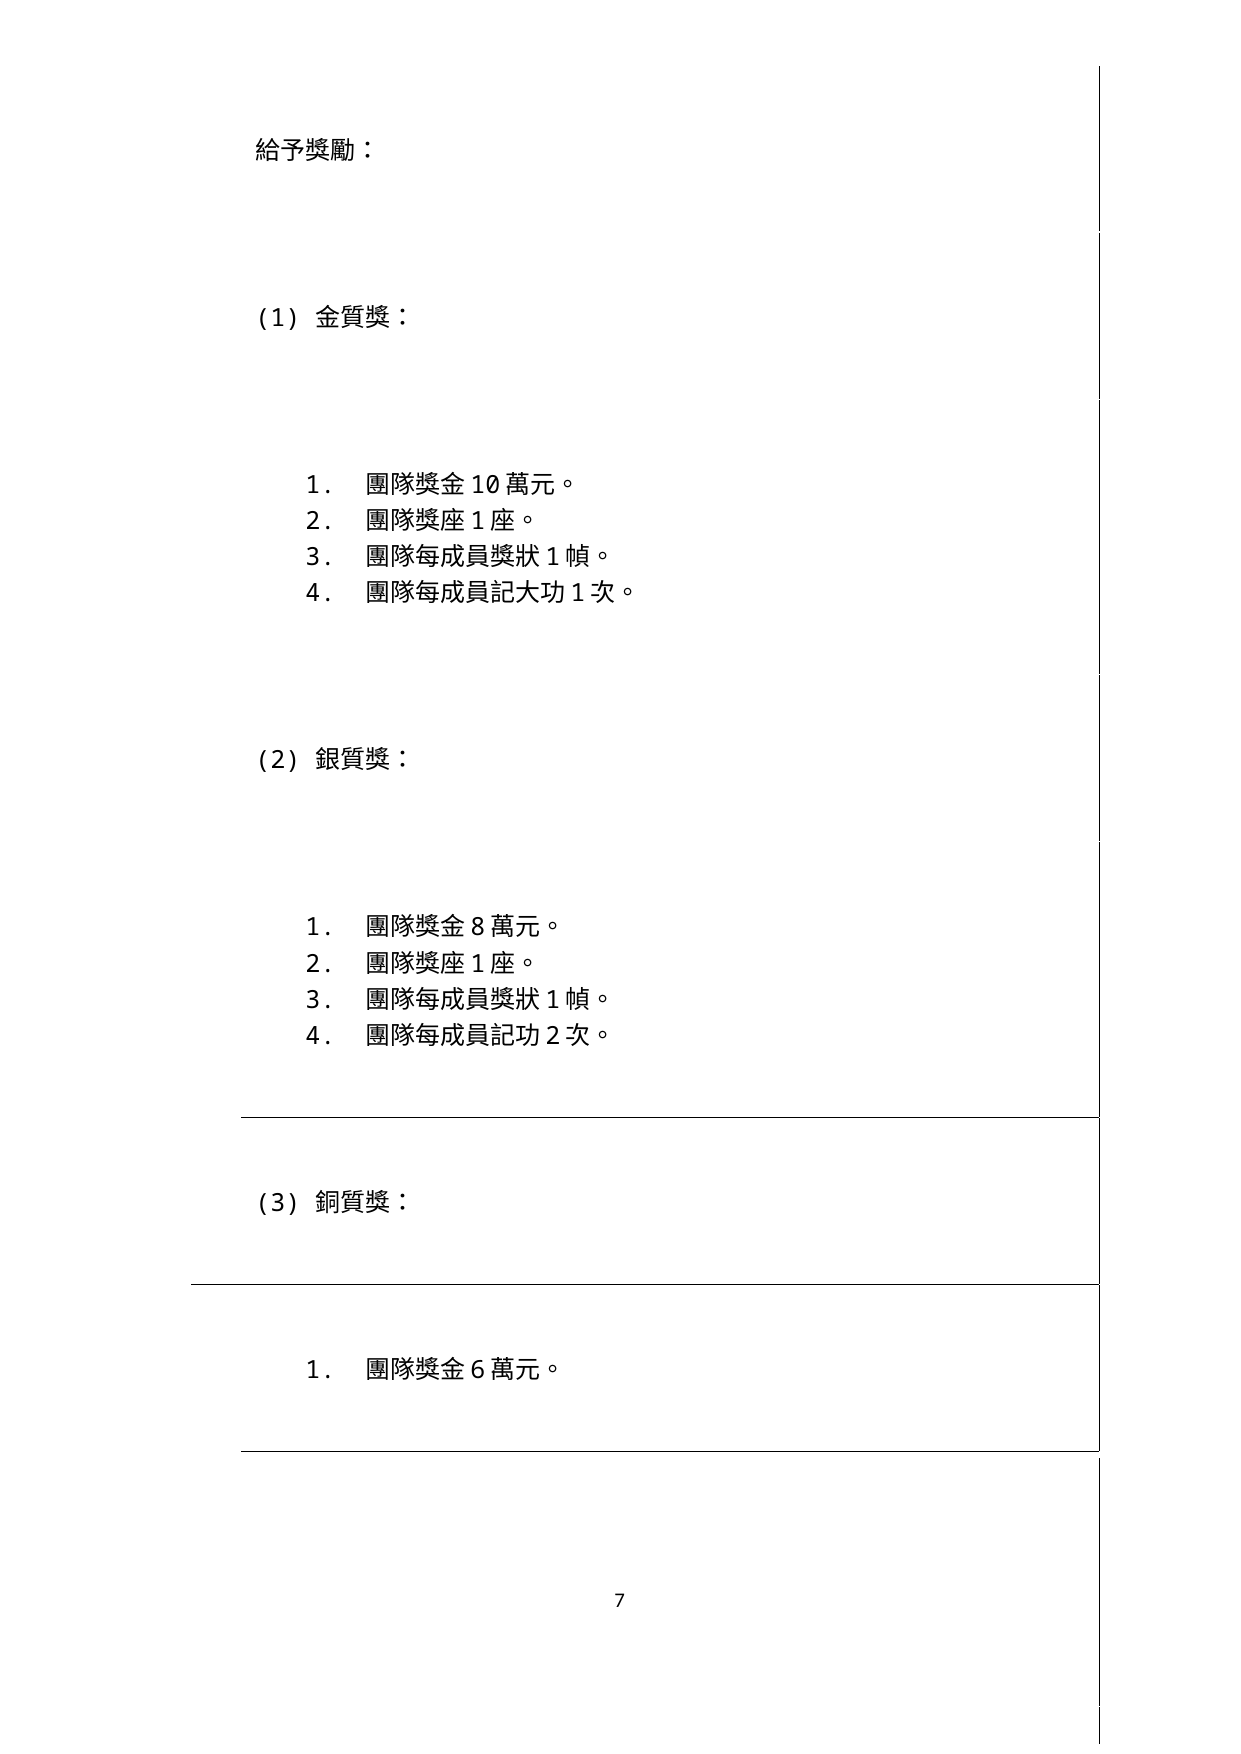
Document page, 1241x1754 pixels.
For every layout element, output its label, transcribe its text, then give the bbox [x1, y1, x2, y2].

list 團隊每成員獎狀1幀。 [241, 914, 1098, 951]
list 金質獎： [191, 233, 1098, 398]
list 經評選小組評定獲獎之團隊，由國教署公開表揚，各組並依下列額度給予獎勵： [141, 66, 1098, 231]
list 團隊獎座1座。 [241, 435, 1098, 472]
list 團隊每成員獎狀1幀。 [241, 472, 1098, 508]
list 團隊獎金6萬元。 [241, 1286, 1098, 1450]
list 團隊獎金10萬元。 [241, 400, 1098, 435]
list 銀質獎： [191, 676, 1098, 841]
list 團隊獎金8萬元。 [241, 843, 1098, 878]
list 團隊每成員記大功1次。 [241, 508, 1098, 674]
list 銅質獎： [191, 1119, 1098, 1283]
list 團隊獎座1座。 [241, 878, 1098, 914]
list 團隊每成員記功2次。 [241, 951, 1098, 1116]
